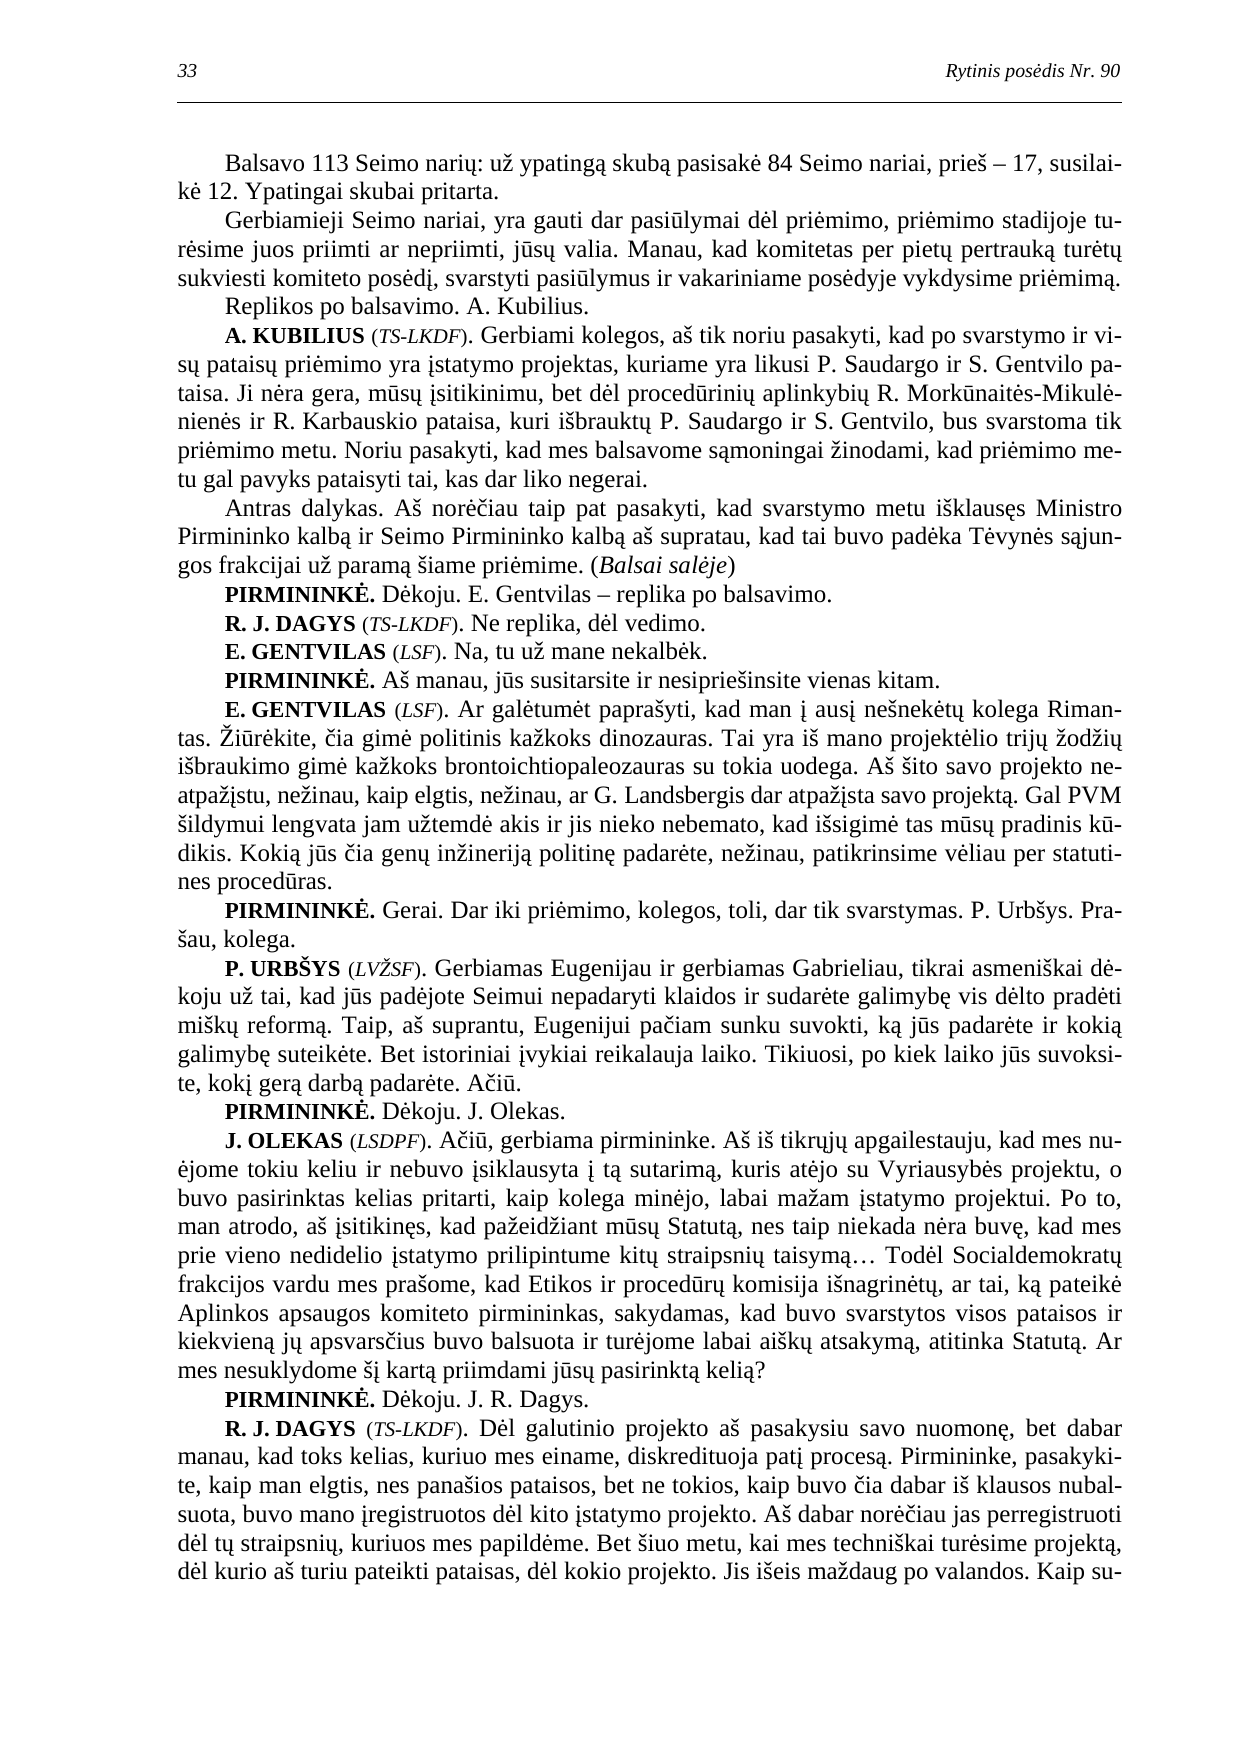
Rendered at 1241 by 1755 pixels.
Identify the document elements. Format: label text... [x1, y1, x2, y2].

text Re­pli­kos po bal­sa­vi­mo. A. Ku­bi­lius. [177, 291, 1122, 320]
text PIRMININKĖ. Dė­ko­ju. E. Gent­vi­las – re­pli­ka po bal­sa­vi­mo. [177, 579, 1122, 608]
text J. OLEKAS (LSDPF). Ačiū, ger­bia­ma pir­mi­nin­ke. Aš iš tik­rų­jų ap­gai­les­tau­ju, kad mes nu­ė­jo­me to­kiu ke­liu ir ne­bu­vo įsi­klau­sy­ta į tą su­ta­ri­mą, ku­ris at­ėjo su Vy­riau­sy­bės pro­jek­tu, o bu­vo pa­si­rink­tas ke­lias pri­tar­ti, kaip ko­le­ga mi­nė­jo, la­bai ma­žam įsta­ty­mo pro­jek­tui. Po to, man at­ro­do, aš įsi­ti­ki­nęs, kad pa­žei­džiant mū­sų Sta­tu­tą, nes taip nie­ka­da nė­ra bu­vę, kad mes prie vie­no ne­di­de­lio įsta­ty­mo pri­li­pin­tu­me ki­tų straips­nių tai­sy­mą… To­dėl So­cial­de­mok­ra­tų frak­ci­jos var­du mes pra­šo­me, kad Eti­kos ir pro­ce­dū­rų ko­mi­si­ja iš­nag­ri­nė­tų, ar tai, ką pa­tei­kė Ap­lin­kos ap­sau­gos ko­mi­te­to pir­mi­nin­kas, sa­ky­da­mas, kad bu­vo svars­ty­tos vi­sos pa­tai­sos ir kiek­vie­ną jų ap­svars­čius bu­vo bal­suo­ta ir tu­rė­jo­me la­bai aiš­kų at­sa­ky­mą, ati­tin­ka Sta­tu­tą. Ar mes ne­su­kly­do­me šį kar­tą pri­im­da­mi jū­sų pa­si­rink­tą ke­lią? [177, 1125, 1122, 1384]
text A. KUBILIUS (TS-LKDF). Ger­bia­mi ko­le­gos, aš tik no­riu pa­sa­ky­ti, kad po svars­ty­mo ir vi­sų pa­tai­sų pri­ėmi­mo yra įsta­ty­mo pro­jek­tas, ku­ria­me yra li­ku­si P. Sau­dar­go ir S. Gent­vi­lo pa­tai­sa. Ji nė­ra ge­ra, mū­sų įsi­ti­ki­ni­mu, bet dėl pro­ce­dū­ri­nių ap­lin­ky­bių R. Mor­kū­nai­tės-Mi­ku­lė­nie­nės ir R. Kar­baus­kio pa­tai­sa, ku­ri iš­brauk­tų P. Sau­dar­go ir S. Gent­vi­lo, bus svars­to­ma tik pri­ėmi­mo me­tu. No­riu pa­sa­ky­ti, kad mes bal­sa­vo­me są­mo­nin­gai ži­no­da­mi, kad pri­ėmi­mo me­tu gal pa­vyks pa­tai­sy­ti tai, kas dar li­ko ne­ge­rai. [177, 320, 1122, 493]
text R. J. DAGYS (TS-LKDF). Ne re­pli­ka, dėl ve­di­mo. [177, 608, 1122, 636]
text PIRMININKĖ. Dė­ko­ju. J. R. Da­gys. [177, 1384, 1122, 1413]
text R. J. DAGYS (TS-LKDF). Dėl ga­lu­ti­nio pro­jek­to aš pa­sa­ky­siu sa­vo nuo­mo­nę, bet da­bar ma­nau, kad toks ke­lias, ku­riuo mes ei­na­me, dis­kre­di­tuo­ja pa­tį pro­ce­są. Pir­mi­nin­ke, pa­sa­ky­ki­te, kaip man elg­tis, nes pa­na­šios pa­tai­sos, bet ne to­kios, kaip bu­vo čia da­bar iš klau­sos nu­bal­suo­ta, bu­vo ma­no įre­gist­ruo­tos dėl ki­to įsta­ty­mo pro­jek­to. Aš da­bar no­rė­čiau jas per­re­gist­ruo­ti dėl tų straips­nių, ku­riuos mes pa­pil­dė­me. Bet šiuo me­tu, kai mes tech­niš­kai tu­rė­si­me pro­jek­tą, dėl ku­rio aš tu­riu pa­teik­ti pa­tai­sas, dėl ko­kio pro­jek­to. Jis iš­eis maž­daug po va­lan­dos. Kaip su­ [177, 1413, 1122, 1585]
text Ger­bia­mie­ji Sei­mo na­riai, yra gau­ti dar pa­siū­ly­mai dėl pri­ėmi­mo, pri­ėmi­mo sta­di­jo­je tu­rė­si­me juos pri­im­ti ar ne­pri­im­ti, jū­sų va­lia. Ma­nau, kad ko­mi­te­tas per pie­tų per­trau­ką tu­rė­tų su­kvies­ti ko­mi­te­to po­sė­dį, svars­ty­ti pa­siū­ly­mus ir va­ka­ri­nia­me po­sė­dy­je vyk­dy­si­me pri­ėmi­mą. [177, 205, 1122, 291]
text E. GENTVILAS (LSF). Na, tu už ma­ne ne­kal­bėk. [177, 636, 1122, 665]
text Ant­ras da­ly­kas. Aš no­rė­čiau taip pat pa­sa­ky­ti, kad svars­ty­mo me­tu iš­klau­sęs Mi­nist­ro Pir­mi­nin­ko kal­bą ir Sei­mo Pir­mi­nin­ko kal­bą aš su­pra­tau, kad tai bu­vo pa­dė­ka Tė­vy­nės są­jun­gos frak­ci­jai už pa­ra­mą šia­me pri­ėmi­me. (Bal­sai sa­lė­je) [177, 493, 1122, 579]
text PIRMININKĖ. Dė­ko­ju. J. Ole­kas. [177, 1096, 1122, 1125]
text PIRMININKĖ. Aš ma­nau, jūs su­si­tar­si­te ir ne­si­prie­šin­si­te vie­nas ki­tam. [177, 665, 1122, 694]
text Bal­sa­vo 113 Sei­mo na­rių: už ypa­tin­gą sku­bą pa­si­sa­kė 84 Sei­mo na­riai, prieš – 17, su­si­lai­kė 12. Ypa­tin­gai sku­bai pri­tar­ta. [177, 148, 1122, 205]
text E. GENTVILAS (LSF). Ar ga­lė­tu­mėt pa­pra­šy­ti, kad man į au­sį neš­ne­kė­tų ko­le­ga Ri­man­tas. Žiū­rė­ki­te, čia gi­mė po­li­ti­nis kaž­koks di­no­zau­ras. Tai yra iš ma­no pro­jek­tė­lio tri­jų žo­džių iš­brau­ki­mo gi­mė kaž­koks bron­toich­tio­pa­le­o­zau­ras su to­kia uo­de­ga. Aš ši­to sa­vo pro­jek­to ne­at­pa­žįs­tu, ne­ži­nau, kaip elg­tis, ne­ži­nau, ar G. Land­sber­gis dar at­pa­žįs­ta sa­vo pro­jek­tą. Gal PVM šil­dy­mui leng­va­ta jam už­tem­dė akis ir jis nie­ko ne­be­ma­to, kad iš­si­gi­mė tas mū­sų pra­di­nis kū­di­kis. Ko­kią jūs čia ge­nų in­ži­ne­ri­ją po­li­ti­nę pa­da­rė­te, ne­ži­nau, pa­tik­rin­si­me vė­liau per sta­tu­ti­nes pro­ce­dū­ras. [177, 694, 1122, 895]
text P. URBŠYS (LVŽSF). Ger­bia­mas Eu­ge­ni­jau ir ger­bia­mas Gab­rie­liau, tik­rai as­me­niš­kai dė­ko­ju už tai, kad jūs pa­dė­jo­te Sei­mui ne­pa­da­ry­ti klai­dos ir su­da­rė­te ga­li­my­bę vis dėl­to pra­dė­ti miš­kų re­for­mą. Taip, aš su­pran­tu, Eu­ge­ni­jui pa­čiam sun­ku su­vok­ti, ką jūs pa­da­rė­te ir ko­kią ga­li­my­bę su­tei­kė­te. Bet is­to­ri­niai įvy­kiai rei­ka­lau­ja lai­ko. Ti­kiuo­si, po kiek lai­ko jūs su­vok­si­te, ko­kį ge­rą dar­bą pa­da­rė­te. Ačiū. [177, 953, 1122, 1096]
text PIRMININKĖ. Ge­rai. Dar iki pri­ėmi­mo, ko­le­gos, to­li, dar tik svars­ty­mas. P. Urb­šys. Pra­šau, ko­le­ga. [177, 895, 1122, 953]
